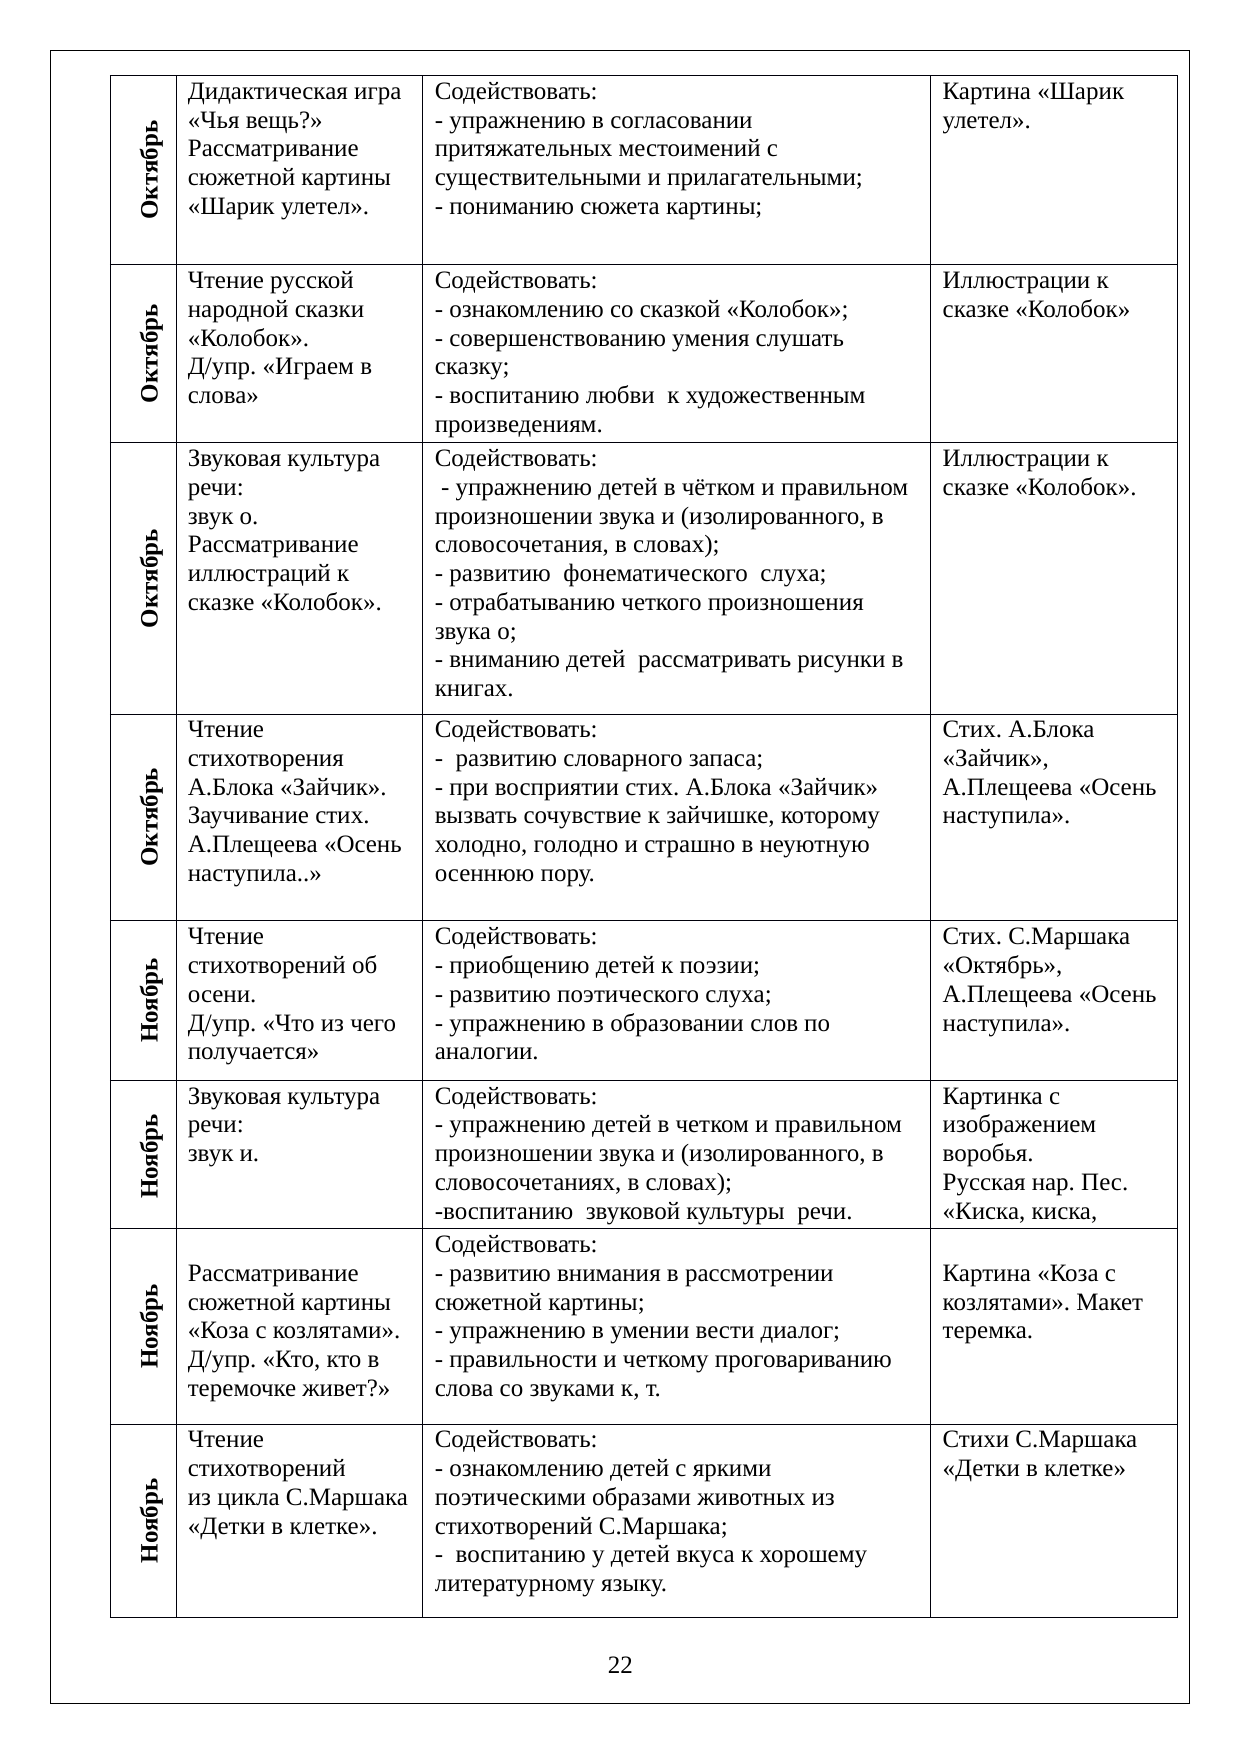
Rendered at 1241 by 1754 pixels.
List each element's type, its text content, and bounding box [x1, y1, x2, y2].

table_cell Октябрь [111, 76, 176, 264]
table_cell Стих. А.Блока «Зайчик», А.Плещеева «Осень наступила». [931, 715, 1177, 920]
table_cell Звуковая культура речи: звук и. [177, 1081, 422, 1228]
table_cell Ноябрь [111, 1229, 176, 1423]
table_cell Октябрь [111, 443, 176, 714]
table_cell Содействовать: - упражнению в согласовании притяжательных местоимений с существительными и прилагательными; - пониманию сюжета картины; [423, 76, 930, 264]
table_cell Чтение стихотворений из цикла С.Маршака «Детки в клетке». [177, 1425, 422, 1617]
table_cell Ноябрь [111, 921, 176, 1080]
table_cell Октябрь [111, 715, 176, 920]
table_cell Содействовать: - ознакомлению со сказкой «Колобок»; - совершенствованию умения слушать сказку; - воспитанию любви к художественным произведениям. [423, 265, 930, 442]
table_cell Содействовать: - упражнению детей в четком и правильном произношении звука и (изолированного, в словосочетаниях, в словах); -воспитанию звуковой культуры речи. [423, 1081, 930, 1228]
table_cell Стихи С.Маршака «Детки в клетке» [931, 1425, 1177, 1617]
table_cell Картинка с изображением воробья. Русская нар. Пес. «Киска, киска, брысь!». [931, 1081, 1177, 1228]
table_cell Ноябрь [111, 1425, 176, 1617]
table_cell Содействовать: - развитию словарного запаса; - при восприятии стих. А.Блока «Зайчик» вызвать сочувствие к зайчишке, которому холодно, голодно и страшно в неуютную осеннюю пору. [423, 715, 930, 920]
table_cell Чтение русской народной сказки «Колобок». Д/упр. «Играем в слова» [177, 265, 422, 442]
table_cell Октябрь [111, 265, 176, 442]
table_cell Иллюстрации к сказке «Колобок». [931, 443, 1177, 714]
table_cell Дидактическая игра «Чья вещь?» Рассматривание сюжетной картины «Шарик улетел». [177, 76, 422, 264]
table_cell Картина «Коза с козлятами». Макет теремка. [931, 1229, 1177, 1423]
table_cell Содействовать: - развитию внимания в рассмотрении сюжетной картины; - упражнению в умении вести диалог; - правильности и четкому проговариванию слова со звуками к, т. [423, 1229, 930, 1423]
table_cell Звуковая культура речи: звук о. Рассматривание иллюстраций к сказке «Колобок». [177, 443, 422, 714]
table_cell Картина «Шарик улетел». [931, 76, 1177, 264]
table_cell Иллюстрации к сказке «Колобок» [931, 265, 1177, 442]
table_cell Стих. С.Маршака «Октябрь», А.Плещеева «Осень наступила». [931, 921, 1177, 1080]
table_cell Ноябрь [111, 1081, 176, 1228]
table_cell Содействовать: - приобщению детей к поэзии; - развитию поэтического слуха; - упражнению в образовании слов по аналогии. [423, 921, 930, 1080]
table_cell Чтение стихотворения А.Блока «Зайчик». Заучивание стих. А.Плещеева «Осень наступила..» [177, 715, 422, 920]
table_cell Рассматривание сюжетной картины «Коза с козлятами». Д/упр. «Кто, кто в теремочке живет?» [177, 1229, 422, 1423]
table_cell Содействовать: - упражнению детей в чётком и правильном произношении звука и (изолированного, в словосочетания, в словах); - развитию фонематического слуха; - отрабатыванию четкого произношения звука о; - вниманию детей рассматривать рисунки в книгах. [423, 443, 930, 714]
table_cell Содействовать: - ознакомлению детей с яркими поэтическими образами животных из стихотворений С.Маршака; - воспитанию у детей вкуса к хорошему литературному языку. [423, 1425, 930, 1617]
table_cell Чтение стихотворений об осени. Д/упр. «Что из чего получается» [177, 921, 422, 1080]
